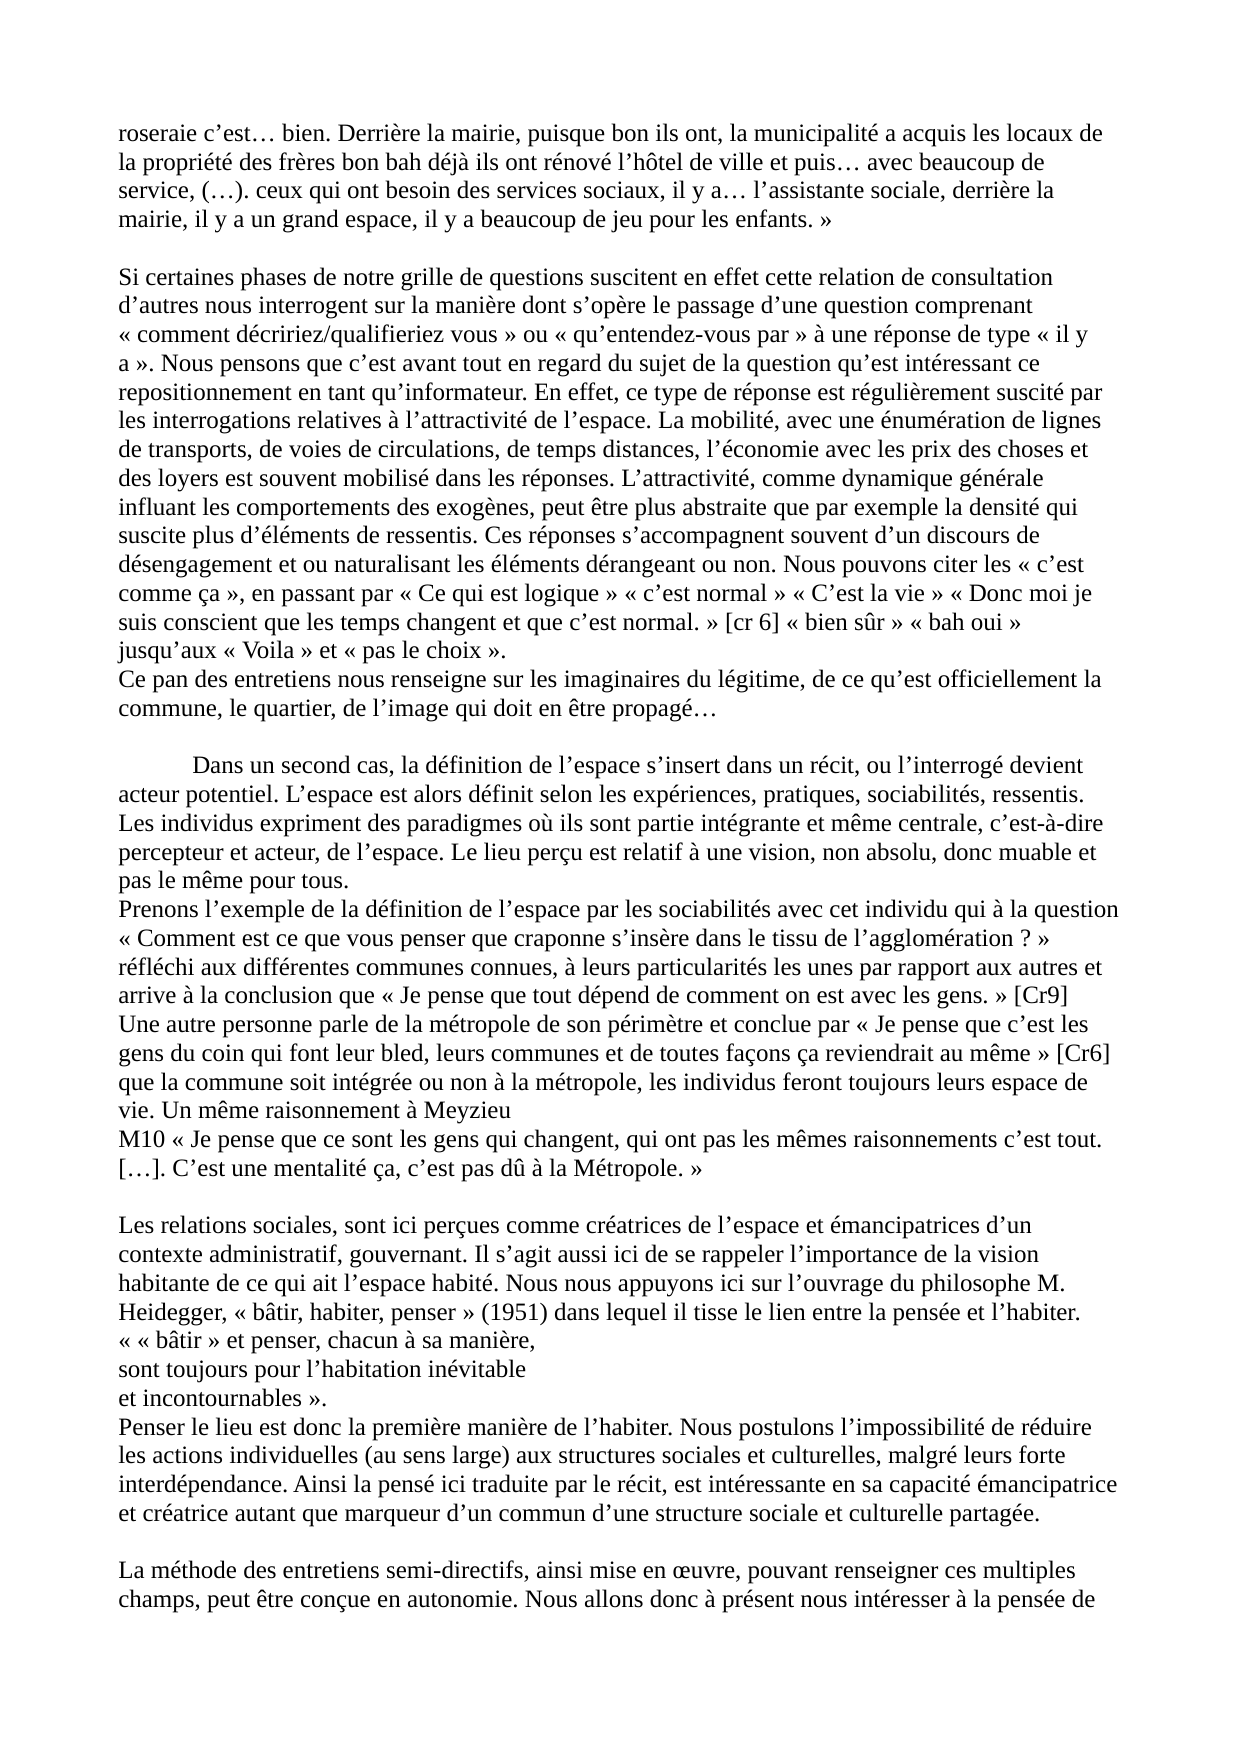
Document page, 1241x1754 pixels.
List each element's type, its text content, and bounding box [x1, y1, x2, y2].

text Ce pan des entretiens nous renseigne sur les imaginaires du légitime, de ce qu’est officiellement la commune, le quartier, de l’image qui doit en être propagé… [118, 664, 1122, 722]
text roseraie c’est… bien. Derrière la mairie, puisque bon ils ont, la municipalité a acquis les locaux de la propriété des frères bon bah déjà ils ont rénové l’hôtel de ville et puis… avec beaucoup de service, (…). ceux qui ont besoin des services sociaux, il y a… l’assistante sociale, derrière la mairie, il y a un grand espace, il y a beaucoup de jeu pour les enfants. » [118, 118, 1122, 233]
text Les relations sociales, sont ici perçues comme créatrices de l’espace et émancipatrices d’un contexte administratif, gouvernant. Il s’agit aussi ici de se rappeler l’importance de la vision habitante de ce qui ait l’espace habité. Nous nous appuyons ici sur l’ouvrage du philosophe M. Heidegger, « bâtir, habiter, penser » (1951) dans lequel il tisse le lien entre la pensée et l’habiter. [118, 1211, 1122, 1326]
text et incontournables ». [118, 1383, 1122, 1412]
text sont toujours pour l’habitation inévitable [118, 1354, 1122, 1383]
text Dans un second cas, la définition de l’espace s’insert dans un récit, ou l’interrogé devient acteur potentiel. L’espace est alors définit selon les expériences, pratiques, sociabilités, ressentis. Les individus expriment des paradigmes où ils sont partie intégrante et même centrale, c’est-à-dire percepteur et acteur, de l’espace. Le lieu perçu est relatif à une vision, non absolu, donc muable et pas le même pour tous. [118, 751, 1122, 894]
text M10 « Je pense que ce sont les gens qui changent, qui ont pas les mêmes raisonnements c’est tout. […]. C’est une mentalité ça, c’est pas dû à la Métropole. » [118, 1124, 1122, 1182]
text Une autre personne parle de la métropole de son périmètre et conclue par « Je pense que c’est les gens du coin qui font leur bled, leurs communes et de toutes façons ça reviendrait au même » [Cr6] que la commune soit intégrée ou non à la métropole, les individus feront toujours leurs espace de vie. Un même raisonnement à Meyzieu [118, 1009, 1122, 1124]
text « « bâtir » et penser, chacun à sa manière, [118, 1326, 1122, 1354]
text Si certaines phases de notre grille de questions suscitent en effet cette relation de consultation d’autres nous interrogent sur la manière dont s’opère le passage d’une question comprenant « comment décririez/qualifieriez vous » ou « qu’entendez-vous par » à une réponse de type « il y a ». Nous pensons que c’est avant tout en regard du sujet de la question qu’est intéressant ce repositionnement en tant qu’informateur. En effet, ce type de réponse est régulièrement suscité par les interrogations relatives à l’attractivité de l’espace. La mobilité, avec une énumération de lignes de transports, de voies de circulations, de temps distances, l’économie avec les prix des choses et des loyers est souvent mobilisé dans les réponses. L’attractivité, comme dynamique générale influant les comportements des exogènes, peut être plus abstraite que par exemple la densité qui suscite plus d’éléments de ressentis. Ces réponses s’accompagnent souvent d’un discours de désengagement et ou naturalisant les éléments dérangeant ou non. Nous pouvons citer les « c’est comme ça », en passant par « Ce qui est logique » « c’est normal » « C’est la vie » « Donc moi je suis conscient que les temps changent et que c’est normal. » [cr 6] « bien sûr » « bah oui » jusqu’aux « Voila » et « pas le choix ». [118, 262, 1122, 664]
text Penser le lieu est donc la première manière de l’habiter. Nous postulons l’impossibilité de réduire les actions individuelles (au sens large) aux structures sociales et culturelles, malgré leurs forte interdépendance. Ainsi la pensé ici traduite par le récit, est intéressante en sa capacité émancipatrice et créatrice autant que marqueur d’un commun d’une structure sociale et culturelle partagée. [118, 1412, 1122, 1527]
text La méthode des entretiens semi-directifs, ainsi mise en œuvre, pouvant renseigner ces multiples champs, peut être conçue en autonomie. Nous allons donc à présent nous intéresser à la pensée de [118, 1556, 1122, 1613]
text Prenons l’exemple de la définition de l’espace par les sociabilités avec cet individu qui à la question « Comment est ce que vous penser que craponne s’insère dans le tissu de l’agglomération ? » réfléchi aux différentes communes connues, à leurs particularités les unes par rapport aux autres et arrive à la conclusion que « Je pense que tout dépend de comment on est avec les gens. » [Cr9] [118, 894, 1122, 1009]
